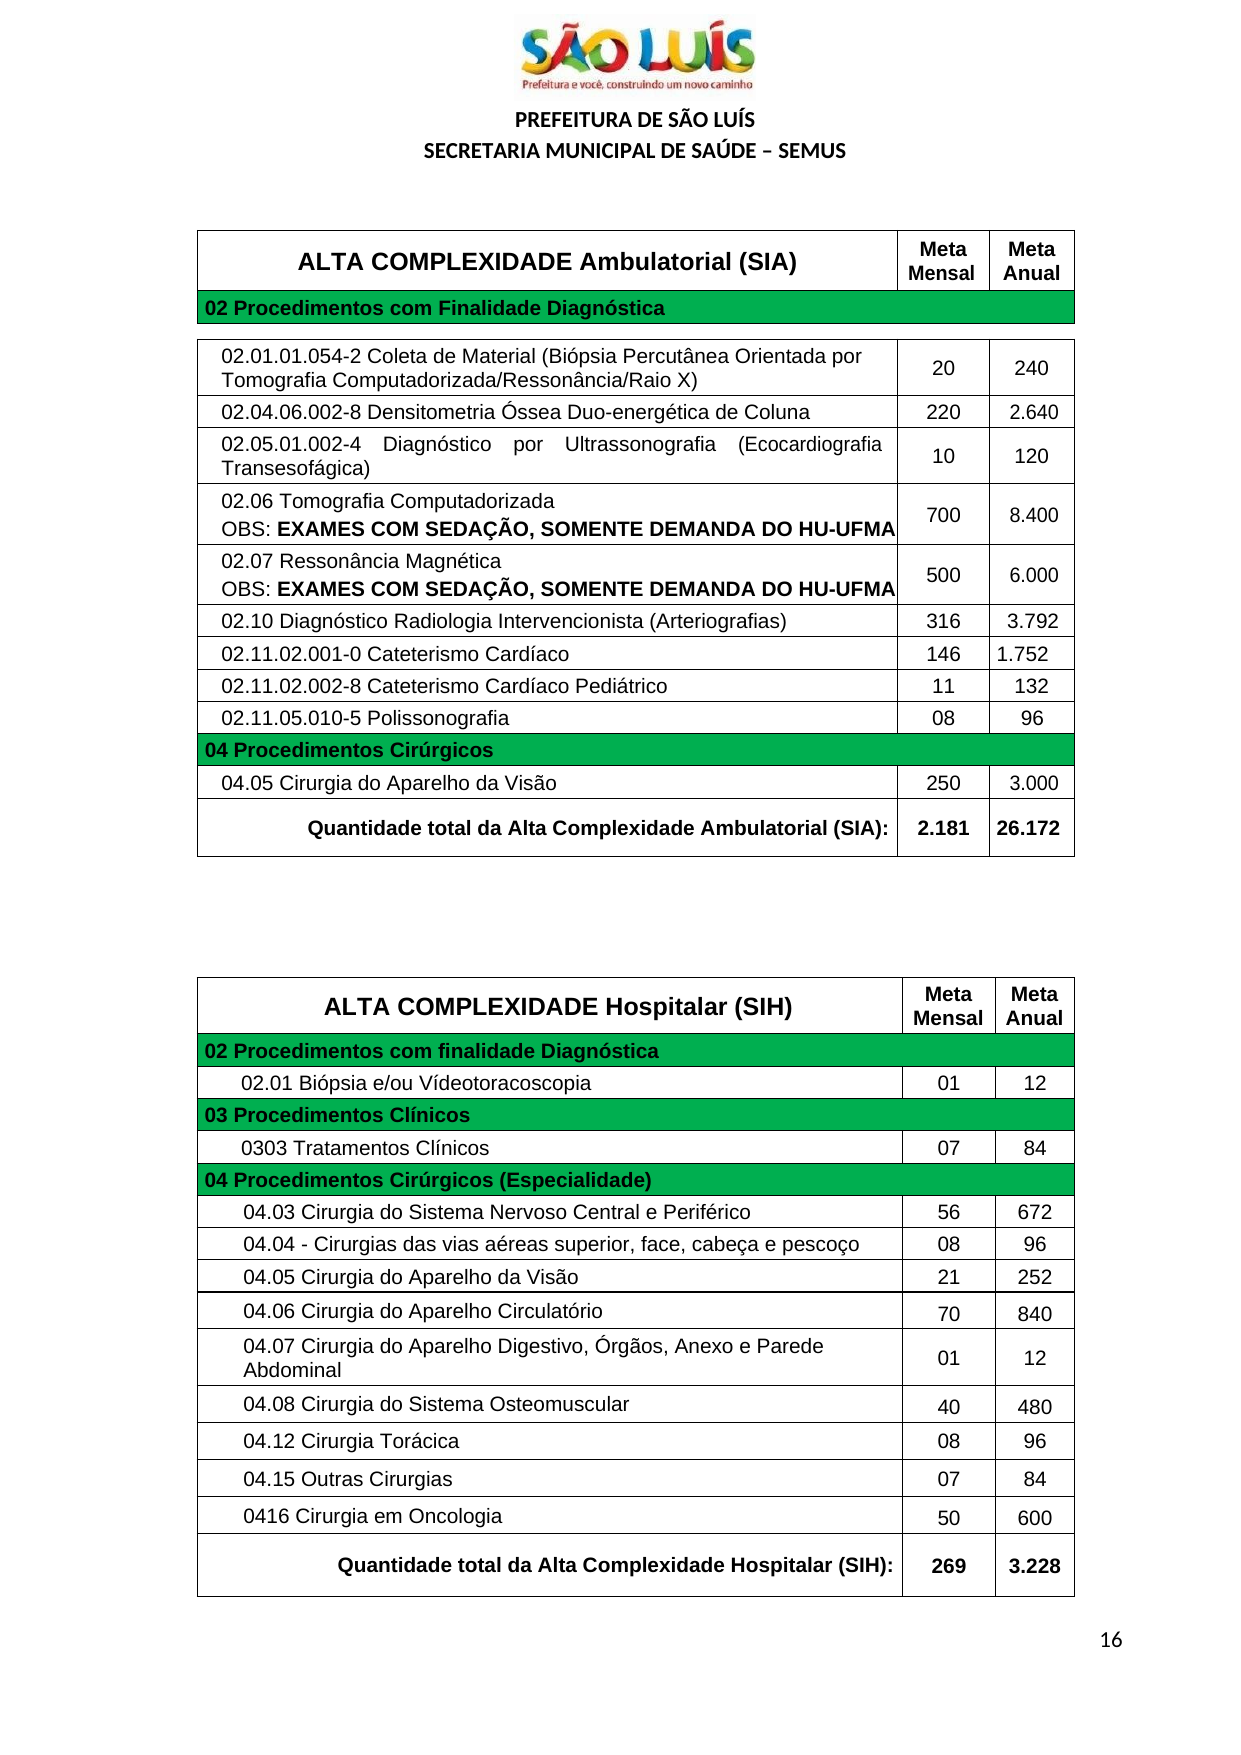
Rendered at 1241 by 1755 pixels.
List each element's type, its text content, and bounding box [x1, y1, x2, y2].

table_cell 0303 Tratamentos Clínicos [198, 1131, 902, 1162]
table_header Meta Mensal [898, 231, 989, 290]
table_cell 02.01.01.054-2 Coleta de Material (Biópsia Percutânea Orientada por Tomografia Computadorizada/Ressonância/Raio X) [198, 340, 897, 395]
table_cell 250 [898, 766, 989, 797]
table_cell 12 [996, 1329, 1074, 1385]
table_cell 04.05 Cirurgia do Aparelho da Visão [198, 1260, 902, 1291]
table_cell 02.05.01.002-4 Diagnóstico por Ultrassonografia (Ecocardiografia Transesofágica) [198, 428, 897, 483]
table_cell 04 Procedimentos Cirúrgicos [198, 734, 1074, 765]
table_cell 02 Procedimentos com Finalidade Diagnóstica [198, 291, 1074, 323]
table_cell 240 [990, 340, 1074, 395]
table_cell 21 [903, 1260, 995, 1291]
table_cell 02.06 Tomografia Computadorizada OBS: EXAMES COM SEDAÇÃO, SOMENTE DEMANDA DO HU-UFMA [198, 484, 897, 544]
table_cell 500 [898, 545, 989, 604]
table_cell 04 Procedimentos Cirúrgicos (Especialidade) [198, 1164, 1074, 1195]
table_cell 2.640 [990, 396, 1074, 427]
table_cell 96 [996, 1423, 1074, 1459]
table_cell 600 [996, 1497, 1074, 1533]
table_cell 84 [996, 1131, 1074, 1162]
table_cell 3.792 [990, 605, 1074, 636]
table_cell 70 [903, 1293, 995, 1328]
table_cell Quantidade total da Alta Complexidade Hospitalar (SIH): [198, 1534, 902, 1596]
table_header Meta Mensal [903, 978, 995, 1033]
table_cell 84 [996, 1460, 1074, 1496]
table_cell 02.04.06.002-8 Densitometria Óssea Duo-energética de Coluna [198, 396, 897, 427]
table_cell 316 [898, 605, 989, 636]
table_cell 120 [990, 428, 1074, 483]
table_cell 08 [903, 1423, 995, 1459]
table_cell 269 [903, 1534, 995, 1596]
table_header Meta Anual [996, 978, 1074, 1033]
table_cell 1.752 [990, 637, 1074, 668]
table_cell 04.06 Cirurgia do Aparelho Circulatório [198, 1293, 902, 1328]
table_header Meta Anual [990, 231, 1074, 290]
table_cell 252 [996, 1260, 1074, 1291]
table_cell 6.000 [990, 545, 1074, 604]
table_cell 02.10 Diagnóstico Radiologia Intervencionista (Arteriografias) [198, 605, 897, 636]
table_cell 04.05 Cirurgia do Aparelho da Visão [198, 766, 897, 797]
table_cell 3.228 [996, 1534, 1074, 1596]
table_cell 01 [903, 1329, 995, 1385]
table_cell 02.07 Ressonância Magnética OBS: EXAMES COM SEDAÇÃO, SOMENTE DEMANDA DO HU-UFMA [198, 545, 897, 604]
table_cell 04.08 Cirurgia do Sistema Osteomuscular [198, 1386, 902, 1422]
table_cell 56 [903, 1196, 995, 1227]
table_cell 02.11.05.010-5 Polissonografia [198, 702, 897, 733]
table_cell Quantidade total da Alta Complexidade Ambulatorial (SIA): [198, 799, 897, 856]
table_cell 04.03 Cirurgia do Sistema Nervoso Central e Periférico [198, 1196, 902, 1227]
table_cell 96 [990, 702, 1074, 733]
table_cell 12 [996, 1067, 1074, 1098]
table_header ALTA COMPLEXIDADE Ambulatorial (SIA) [198, 231, 897, 290]
table_cell 672 [996, 1196, 1074, 1227]
table_header ALTA COMPLEXIDADE Hospitalar (SIH) [198, 978, 902, 1033]
table_cell 02.11.02.002-8 Cateterismo Cardíaco Pediátrico [198, 670, 897, 701]
table_cell 04.15 Outras Cirurgias [198, 1460, 902, 1496]
table_cell 07 [903, 1131, 995, 1162]
table_cell 700 [898, 484, 989, 544]
table_cell [197, 324, 1075, 338]
table_cell 03 Procedimentos Clínicos [198, 1099, 1074, 1130]
table_cell 840 [996, 1293, 1074, 1328]
table_cell 146 [898, 637, 989, 668]
table_cell 02.01 Biópsia e/ou Vídeotoracoscopia [198, 1067, 902, 1098]
table_cell 220 [898, 396, 989, 427]
table_cell 50 [903, 1497, 995, 1533]
table_cell 01 [903, 1067, 995, 1098]
table_cell 08 [903, 1228, 995, 1259]
table_cell 3.000 [990, 766, 1074, 797]
table_cell 02.11.02.001-0 Cateterismo Cardíaco [198, 637, 897, 668]
table_cell 2.181 [898, 799, 989, 856]
table_cell 02 Procedimentos com finalidade Diagnóstica [198, 1034, 1074, 1066]
table_cell 04.07 Cirurgia do Aparelho Digestivo, Órgãos, Anexo e Parede Abdominal [198, 1329, 902, 1385]
table_cell 07 [903, 1460, 995, 1496]
table_cell 04.12 Cirurgia Torácica [198, 1423, 902, 1459]
table_cell 132 [990, 670, 1074, 701]
table_cell 0416 Cirurgia em Oncologia [198, 1497, 902, 1533]
table_cell 96 [996, 1228, 1074, 1259]
table_cell 10 [898, 428, 989, 483]
table_cell 04.04 - Cirurgias das vias aéreas superior, face, cabeça e pescoço [198, 1228, 902, 1259]
table_cell 11 [898, 670, 989, 701]
table_cell 08 [898, 702, 989, 733]
table_cell 20 [898, 340, 989, 395]
table_cell 480 [996, 1386, 1074, 1422]
table_cell 8.400 [990, 484, 1074, 544]
table_cell 26.172 [990, 799, 1074, 856]
table_cell 40 [903, 1386, 995, 1422]
